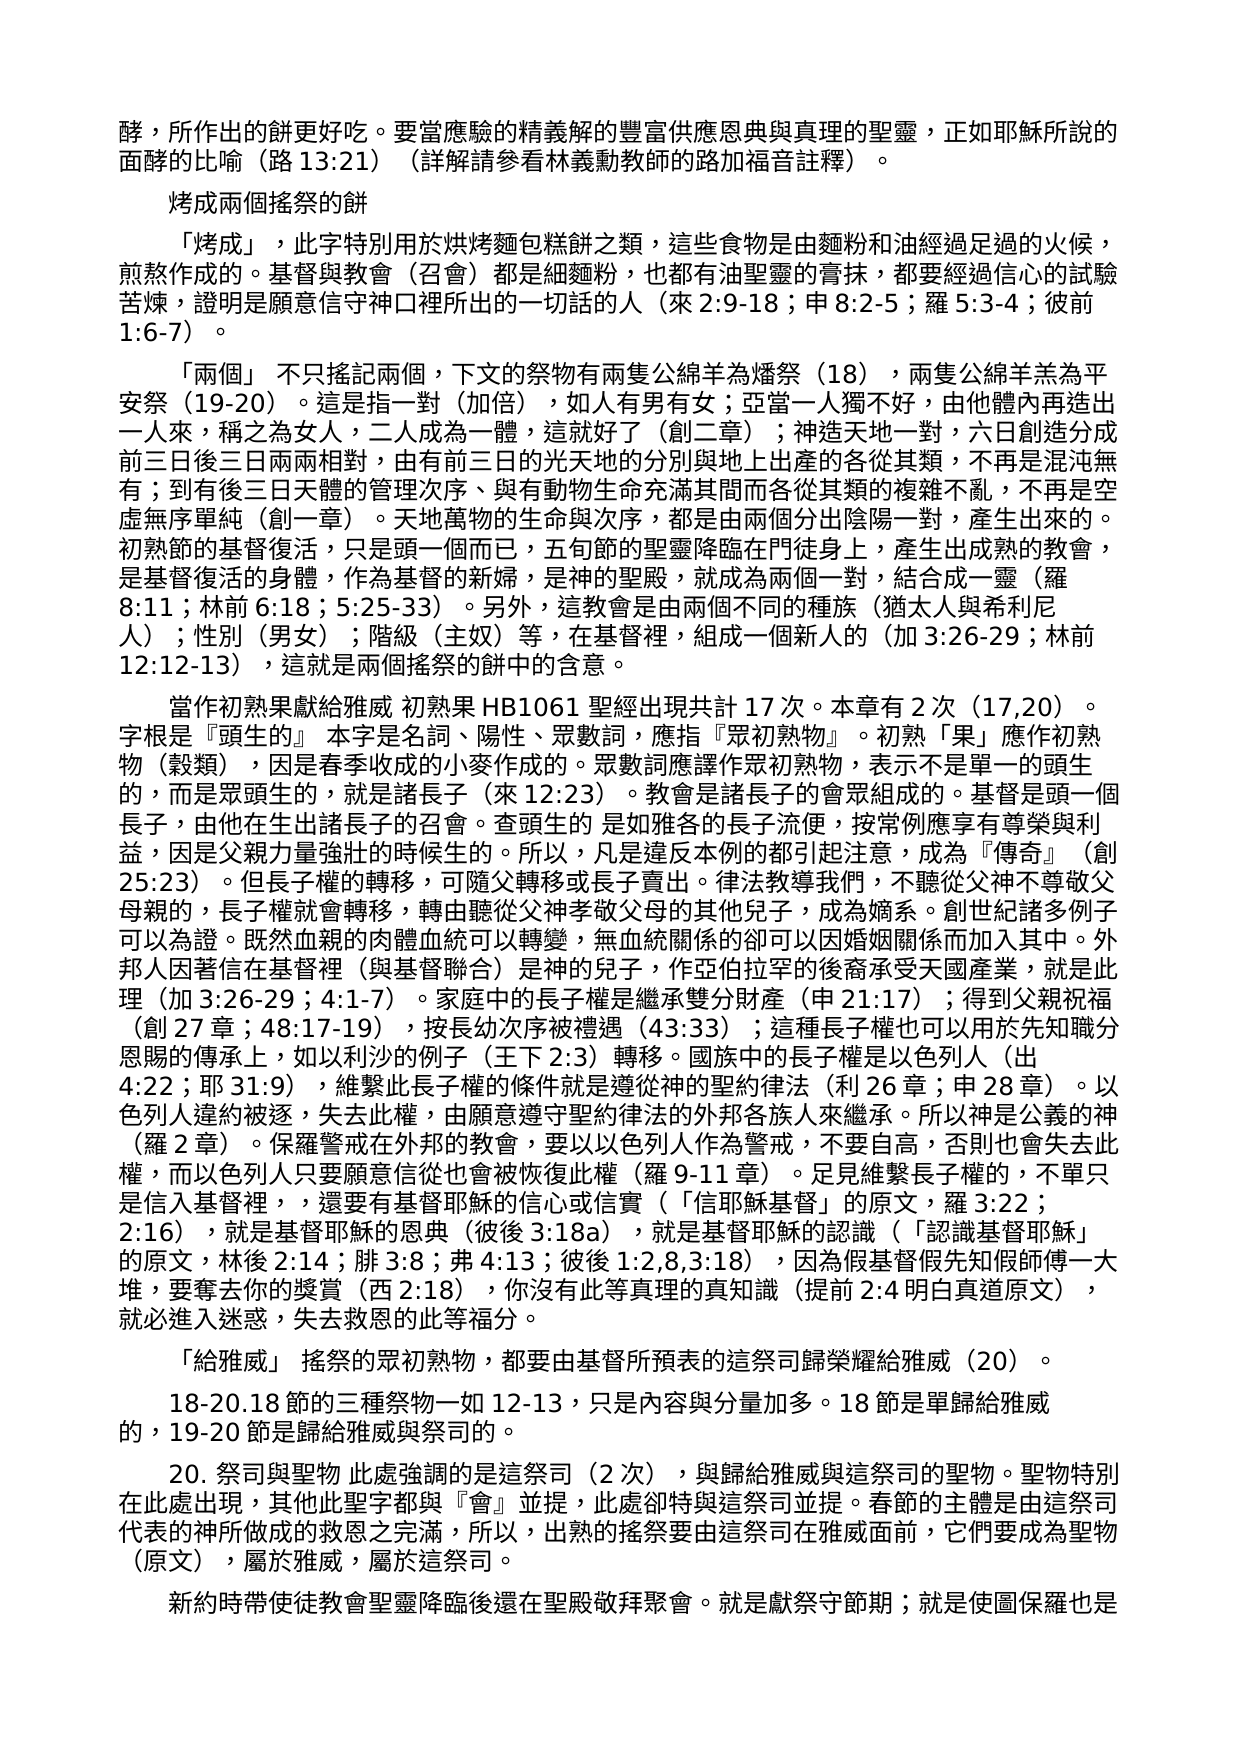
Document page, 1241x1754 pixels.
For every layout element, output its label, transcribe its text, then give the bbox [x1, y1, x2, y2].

text 「烤成」，此字特別用於烘烤麵包糕餅之類，這些食物是由麵粉和油經過足過的火候，煎熬作成的。基督與教會（召會）都是細麵粉，也都有油聖靈的膏抹，都要經過信心的試驗苦煉，證明是願意信守神口裡所出的一切話的人（來2:9-18；申8:2-5；羅5:3-4；彼前1:6-7）。 [118, 231, 1122, 347]
text 酵，所作出的餅更好吃。要當應驗的精義解的豐富供應恩典與真理的聖靈，正如耶穌所說的面酵的比喻（路13:21）（詳解請參看林義勳教師的路加福音註釋）。 [118, 118, 1122, 176]
text 「給雅威」 搖祭的眾初熟物，都要由基督所預表的這祭司歸榮耀給雅威（20）。 [118, 1347, 1122, 1376]
text 烤成兩個搖祭的餅 [118, 189, 1122, 218]
text 18-20.18節的三種祭物一如12-13，只是內容與分量加多。18節是單歸給雅威的，19-20節是歸給雅威與祭司的。 [118, 1389, 1122, 1447]
text 新約時帶使徒教會聖靈降臨後還在聖殿敬拜聚會。就是獻祭守節期；就是使圖保羅也是 [118, 1589, 1122, 1618]
text 當作初熟果獻給雅威 初熟果HB1061 聖經出現共計17次。本章有2次（17,20）。字根是『頭生的』 本字是名詞、陽性、眾數詞，應指『眾初熟物』。初熟「果」應作初熟物（穀類），因是春季收成的小麥作成的。眾數詞應譯作眾初熟物，表示不是單一的頭生的，而是眾頭生的，就是諸長子（來12:23）。教會是諸長子的會眾組成的。基督是頭一個長子，由他在生出諸長子的召會。查頭生的 是如雅各的長子流便，按常例應享有尊榮與利益，因是父親力量強壯的時候生的。所以，凡是違反本例的都引起注意，成為『傳奇』（創25:23）。但長子權的轉移，可隨父轉移或長子賣出。律法教導我們，不聽從父神不尊敬父母親的，長子權就會轉移，轉由聽從父神孝敬父母的其他兒子，成為嫡系。創世紀諸多例子可以為證。既然血親的肉體血統可以轉變，無血統關係的卻可以因婚姻關係而加入其中。外邦人因著信在基督裡（與基督聯合）是神的兒子，作亞伯拉罕的後裔承受天國產業，就是此理（加3:26-29；4:1-7）。家庭中的長子權是繼承雙分財產（申21:17）；得到父親祝福（創27章；48:17-19），按長幼次序被禮遇（43:33）；這種長子權也可以用於先知職分恩賜的傳承上，如以利沙的例子（王下2:3）轉移。國族中的長子權是以色列人（出4:22；耶31:9），維繫此長子權的條件就是遵從神的聖約律法（利26章；申28章）。以色列人違約被逐，失去此權，由願意遵守聖約律法的外邦各族人來繼承。所以神是公義的神（羅2章）。保羅警戒在外邦的教會，要以以色列人作為警戒，不要自高，否則也會失去此權，而以色列人只要願意信從也會被恢復此權（羅9-11章）。足見維繫長子權的，不單只是信入基督裡，，還要有基督耶穌的信心或信實（「信耶穌基督」的原文，羅3:22；2:16），就是基督耶穌的恩典（彼後3:18a），就是基督耶穌的認識（「認識基督耶穌」的原文，林後2:14；腓3:8；弗4:13；彼後1:2,8,3:18），因為假基督假先知假師傅一大堆，要奪去你的獎賞（西2:18），你沒有此等真理的真知識（提前2:4明白真道原文），就必進入迷惑，失去救恩的此等福分。 [118, 693, 1122, 1335]
text 20. 祭司與聖物 此處強調的是這祭司（2次），與歸給雅威與這祭司的聖物。聖物特別在此處出現，其他此聖字都與『會』並提，此處卻特與這祭司並提。春節的主體是由這祭司代表的神所做成的救恩之完滿，所以，出熟的搖祭要由這祭司在雅威面前，它們要成為聖物（原文），屬於雅威，屬於這祭司。 [118, 1460, 1122, 1576]
text 「兩個」 不只搖記兩個，下文的祭物有兩隻公綿羊為燔祭（18），兩隻公綿羊羔為平安祭（19-20）。這是指一對（加倍），如人有男有女；亞當一人獨不好，由他體內再造出一人來，稱之為女人，二人成為一體，這就好了（創二章）；神造天地一對，六日創造分成前三日後三日兩兩相對，由有前三日的光天地的分別與地上出產的各從其類，不再是混沌無有；到有後三日天體的管理次序、與有動物生命充滿其間而各從其類的複雜不亂，不再是空虛無序單純（創一章）。天地萬物的生命與次序，都是由兩個分出陰陽一對，產生出來的。初熟節的基督復活，只是頭一個而已，五旬節的聖靈降臨在門徒身上，產生出成熟的教會，是基督復活的身體，作為基督的新婦，是神的聖殿，就成為兩個一對，結合成一靈（羅8:11；林前6:18；5:25-33）。另外，這教會是由兩個不同的種族（猶太人與希利尼人）；性別（男女）；階級（主奴）等，在基督裡，組成一個新人的（加3:26-29；林前12:12-13），這就是兩個搖祭的餅中的含意。 [118, 360, 1122, 681]
